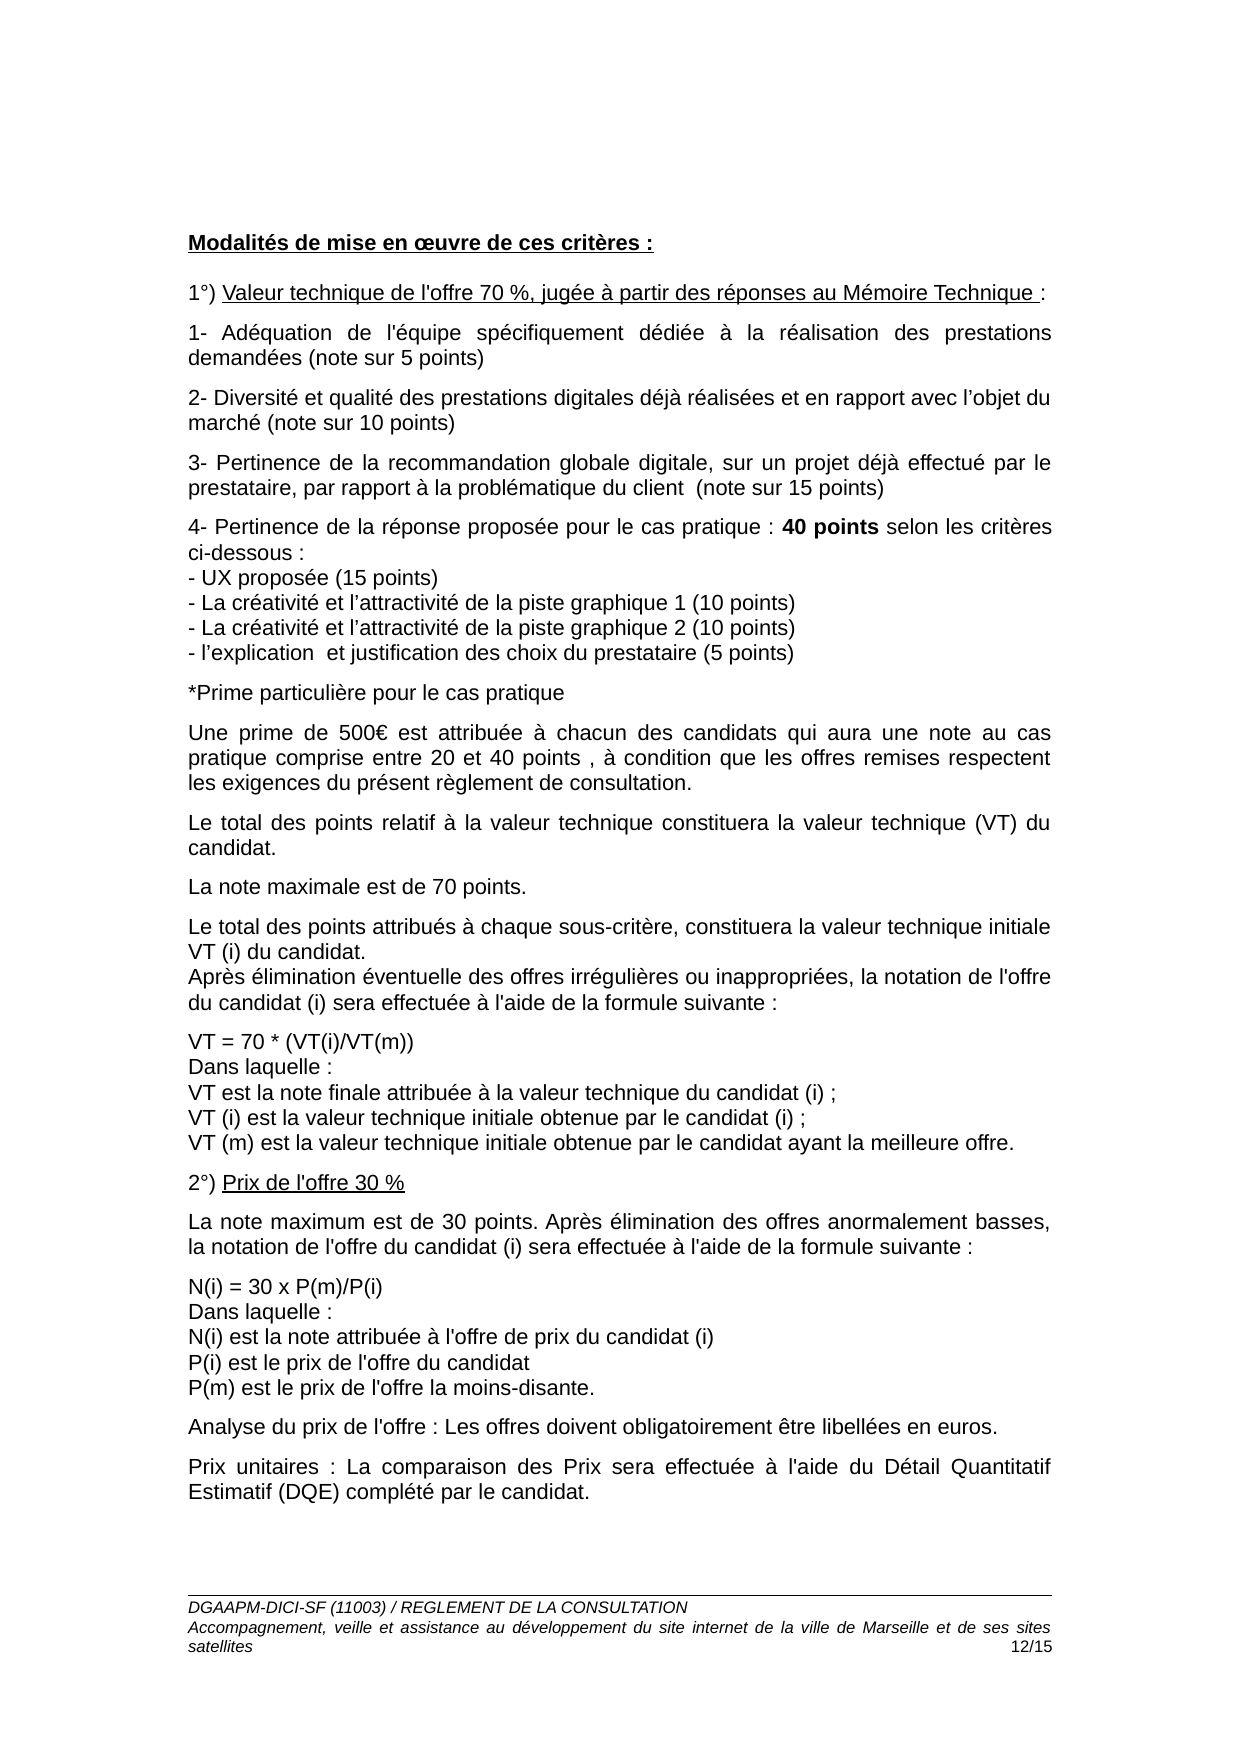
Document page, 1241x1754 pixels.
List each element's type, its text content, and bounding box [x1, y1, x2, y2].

text Analyse du prix de l'offre : Les offres doivent obligatoirement être libellées en euros. [188, 1414, 1052, 1439]
text VT (i) est la valeur technique initiale obtenue par le candidat (i) ; [188, 1104, 1052, 1130]
text Le total des points relatif à la valeur technique constituera la valeur technique (VT) du candidat. [188, 809, 1052, 860]
text P(i) est le prix de l'offre du candidat [188, 1349, 1052, 1374]
text *Prime particulière pour le cas pratique [188, 680, 1052, 705]
text - La créativité et l’attractivité de la piste graphique 2 (10 points) [188, 615, 1052, 640]
text La note maximale est de 70 points. [188, 874, 1052, 899]
text 2- Diversité et qualité des prestations digitales déjà réalisées et en rapport avec l’objet du marché (note sur 10 points) [188, 384, 1052, 435]
text VT = 70 * (VT(i)/VT(m)) [188, 1029, 1052, 1054]
text 3- Pertinence de la recommandation globale digitale, sur un projet déjà effectué par le prestataire, par rapport à la problématique du client (note sur 15 points) [188, 449, 1052, 500]
text 2°) Prix de l'offre 30 % [188, 1169, 1052, 1194]
text Après élimination éventuelle des offres irrégulières ou inappropriées, la notation de l'offre du candidat (i) sera effectuée à l'aide de la formule suivante : [188, 964, 1052, 1014]
text - La créativité et l’attractivité de la piste graphique 1 (10 points) [188, 590, 1052, 615]
text P(m) est le prix de l'offre la moins-disante. [188, 1374, 1052, 1400]
text Modalités de mise en œuvre de ces critères : [188, 230, 1052, 255]
text La note maximum est de 30 points. Après élimination des offres anormalement basses, la notation de l'offre du candidat (i) sera effectuée à l'aide de la formule suivante : [188, 1209, 1052, 1259]
text VT (m) est la valeur technique initiale obtenue par le candidat ayant la meilleure offre. [188, 1130, 1052, 1155]
text N(i) = 30 x P(m)/P(i) [188, 1274, 1052, 1299]
text - UX proposée (15 points) [188, 564, 1052, 590]
text N(i) est la note attribuée à l'offre de prix du candidat (i) [188, 1324, 1052, 1349]
text Dans laquelle : [188, 1054, 1052, 1079]
text VT est la note finale attribuée à la valeur technique du candidat (i) ; [188, 1079, 1052, 1104]
text Le total des points attribués à chaque sous-critère, constituera la valeur technique initiale VT (i) du candidat. [188, 914, 1052, 964]
text Prix unitaires : La comparaison des Prix sera effectuée à l'aide du Détail Quantitatif Estimatif (DQE) complété par le candidat. [188, 1454, 1052, 1504]
text 1- Adéquation de l'équipe spécifiquement dédiée à la réalisation des prestations demandées (note sur 5 points) [188, 320, 1052, 370]
text Dans laquelle : [188, 1299, 1052, 1324]
text Une prime de 500€ est attribuée à chacun des candidats qui aura une note au cas pratique comprise entre 20 et 40 points , à condition que les offres remises respectent les exigences du présent règlement de consultation. [188, 719, 1052, 795]
text 4- Pertinence de la réponse proposée pour le cas pratique : 40 points selon les critères ci-dessous : [188, 514, 1052, 564]
text - l’explication et justification des choix du prestataire (5 points) [188, 640, 1052, 665]
text 1°) Valeur technique de l'offre 70 %, jugée à partir des réponses au Mémoire Technique : [188, 280, 1052, 305]
